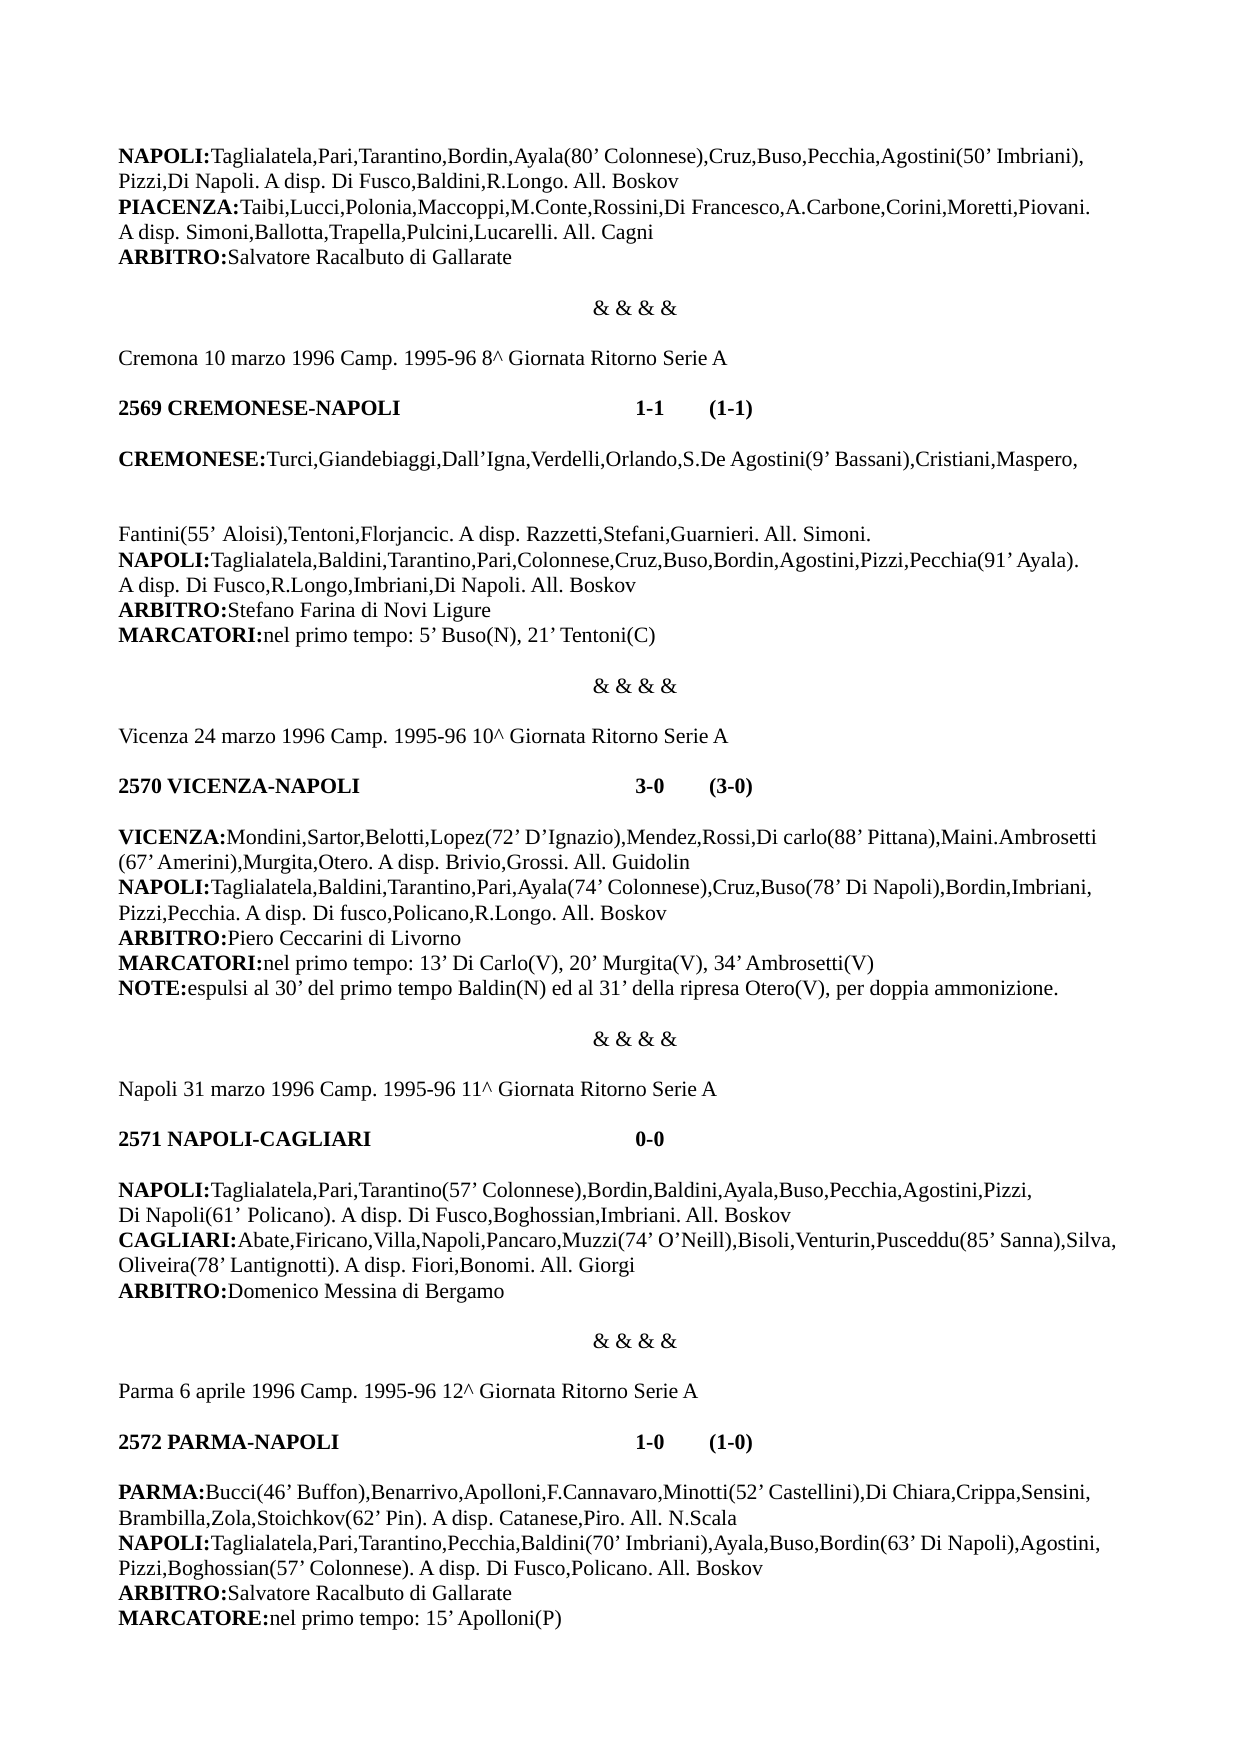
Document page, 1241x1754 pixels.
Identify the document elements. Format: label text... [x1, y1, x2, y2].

text Napoli 31 marzo 1996 Camp. 1995-96 11^ Giornata Ritorno Serie A [118, 1076, 1152, 1101]
text & & & & [118, 294, 1152, 320]
text CREMONESE:Turci,Giandebiaggi,Dall’Igna,Verdelli,Orlando,S.De Agostini(9’ Bassani),Cristiani,Maspero, [118, 446, 1152, 471]
text PIACENZA:Taibi,Lucci,Polonia,Maccoppi,M.Conte,Rossini,Di Francesco,A.Carbone,Corini,Moretti,Piovani. [118, 194, 1152, 219]
text Fantini(55’ Aloisi),Tentoni,Florjancic. A disp. Razzetti,Stefani,Guarnieri. All. Simoni. [118, 521, 1152, 547]
text 2571 NAPOLI-CAGLIARI 0-0 [118, 1126, 1152, 1152]
text Vicenza 24 marzo 1996 Camp. 1995-96 10^ Giornata Ritorno Serie A [118, 723, 1152, 748]
text 2572 PARMA-NAPOLI 1-0 (1-0) [118, 1429, 1152, 1454]
text VICENZA:Mondini,Sartor,Belotti,Lopez(72’ D’Ignazio),Mendez,Rossi,Di carlo(88’ Pittana),Maini.Ambrosetti [118, 824, 1152, 849]
text NAPOLI:Taglialatela,Baldini,Tarantino,Pari,Colonnese,Cruz,Buso,Bordin,Agostini,Pizzi,Pecchia(91’ Ayala). [118, 547, 1152, 572]
text ARBITRO:Domenico Messina di Bergamo [118, 1278, 1152, 1303]
text CAGLIARI:Abate,Firicano,Villa,Napoli,Pancaro,Muzzi(74’ O’Neill),Bisoli,Venturin,Pusceddu(85’ Sanna),Silva, [118, 1227, 1152, 1252]
text Oliveira(78’ Lantignotti). A disp. Fiori,Bonomi. All. Giorgi [118, 1252, 1152, 1278]
text 2569 CREMONESE-NAPOLI 1-1 (1-1) [118, 395, 1152, 421]
text Parma 6 aprile 1996 Camp. 1995-96 12^ Giornata Ritorno Serie A [118, 1378, 1152, 1404]
text NOTE:espulsi al 30’ del primo tempo Baldin(N) ed al 31’ della ripresa Otero(V), per doppia ammonizione. [118, 975, 1152, 1000]
text & & & & [118, 673, 1152, 698]
text Brambilla,Zola,Stoichkov(62’ Pin). A disp. Catanese,Piro. All. N.Scala [118, 1504, 1152, 1530]
text A disp. Simoni,Ballotta,Trapella,Pulcini,Lucarelli. All. Cagni [118, 219, 1152, 244]
text 2570 VICENZA-NAPOLI 3-0 (3-0) [118, 773, 1152, 799]
text Pizzi,Di Napoli. A disp. Di Fusco,Baldini,R.Longo. All. Boskov [118, 168, 1152, 194]
text Cremona 10 marzo 1996 Camp. 1995-96 8^ Giornata Ritorno Serie A [118, 345, 1152, 370]
text ARBITRO:Piero Ceccarini di Livorno [118, 925, 1152, 950]
text Pizzi,Boghossian(57’ Colonnese). A disp. Di Fusco,Policano. All. Boskov [118, 1555, 1152, 1580]
text (67’ Amerini),Murgita,Otero. A disp. Brivio,Grossi. All. Guidolin [118, 849, 1152, 874]
text MARCATORI:nel primo tempo: 5’ Buso(N), 21’ Tentoni(C) [118, 622, 1152, 647]
text & & & & [118, 1328, 1152, 1353]
text Pizzi,Pecchia. A disp. Di fusco,Policano,R.Longo. All. Boskov [118, 899, 1152, 925]
text ARBITRO:Salvatore Racalbuto di Gallarate [118, 244, 1152, 269]
text NAPOLI:Taglialatela,Pari,Tarantino(57’ Colonnese),Bordin,Baldini,Ayala,Buso,Pecchia,Agostini,Pizzi, [118, 1177, 1152, 1202]
text PARMA:Bucci(46’ Buffon),Benarrivo,Apolloni,F.Cannavaro,Minotti(52’ Castellini),Di Chiara,Crippa,Sensini, [118, 1479, 1152, 1504]
text A disp. Di Fusco,R.Longo,Imbriani,Di Napoli. All. Boskov [118, 572, 1152, 597]
text NAPOLI:Taglialatela,Baldini,Tarantino,Pari,Ayala(74’ Colonnese),Cruz,Buso(78’ Di Napoli),Bordin,Imbriani, [118, 874, 1152, 899]
text ARBITRO:Stefano Farina di Novi Ligure [118, 597, 1152, 622]
text NAPOLI:Taglialatela,Pari,Tarantino,Bordin,Ayala(80’ Colonnese),Cruz,Buso,Pecchia,Agostini(50’ Imbriani), [118, 143, 1152, 168]
text MARCATORE:nel primo tempo: 15’ Apolloni(P) [118, 1605, 1152, 1631]
text NAPOLI:Taglialatela,Pari,Tarantino,Pecchia,Baldini(70’ Imbriani),Ayala,Buso,Bordin(63’ Di Napoli),Agostini, [118, 1530, 1152, 1555]
text ARBITRO:Salvatore Racalbuto di Gallarate [118, 1580, 1152, 1605]
text & & & & [118, 1026, 1152, 1051]
text MARCATORI:nel primo tempo: 13’ Di Carlo(V), 20’ Murgita(V), 34’ Ambrosetti(V) [118, 950, 1152, 975]
text Di Napoli(61’ Policano). A disp. Di Fusco,Boghossian,Imbriani. All. Boskov [118, 1202, 1152, 1227]
